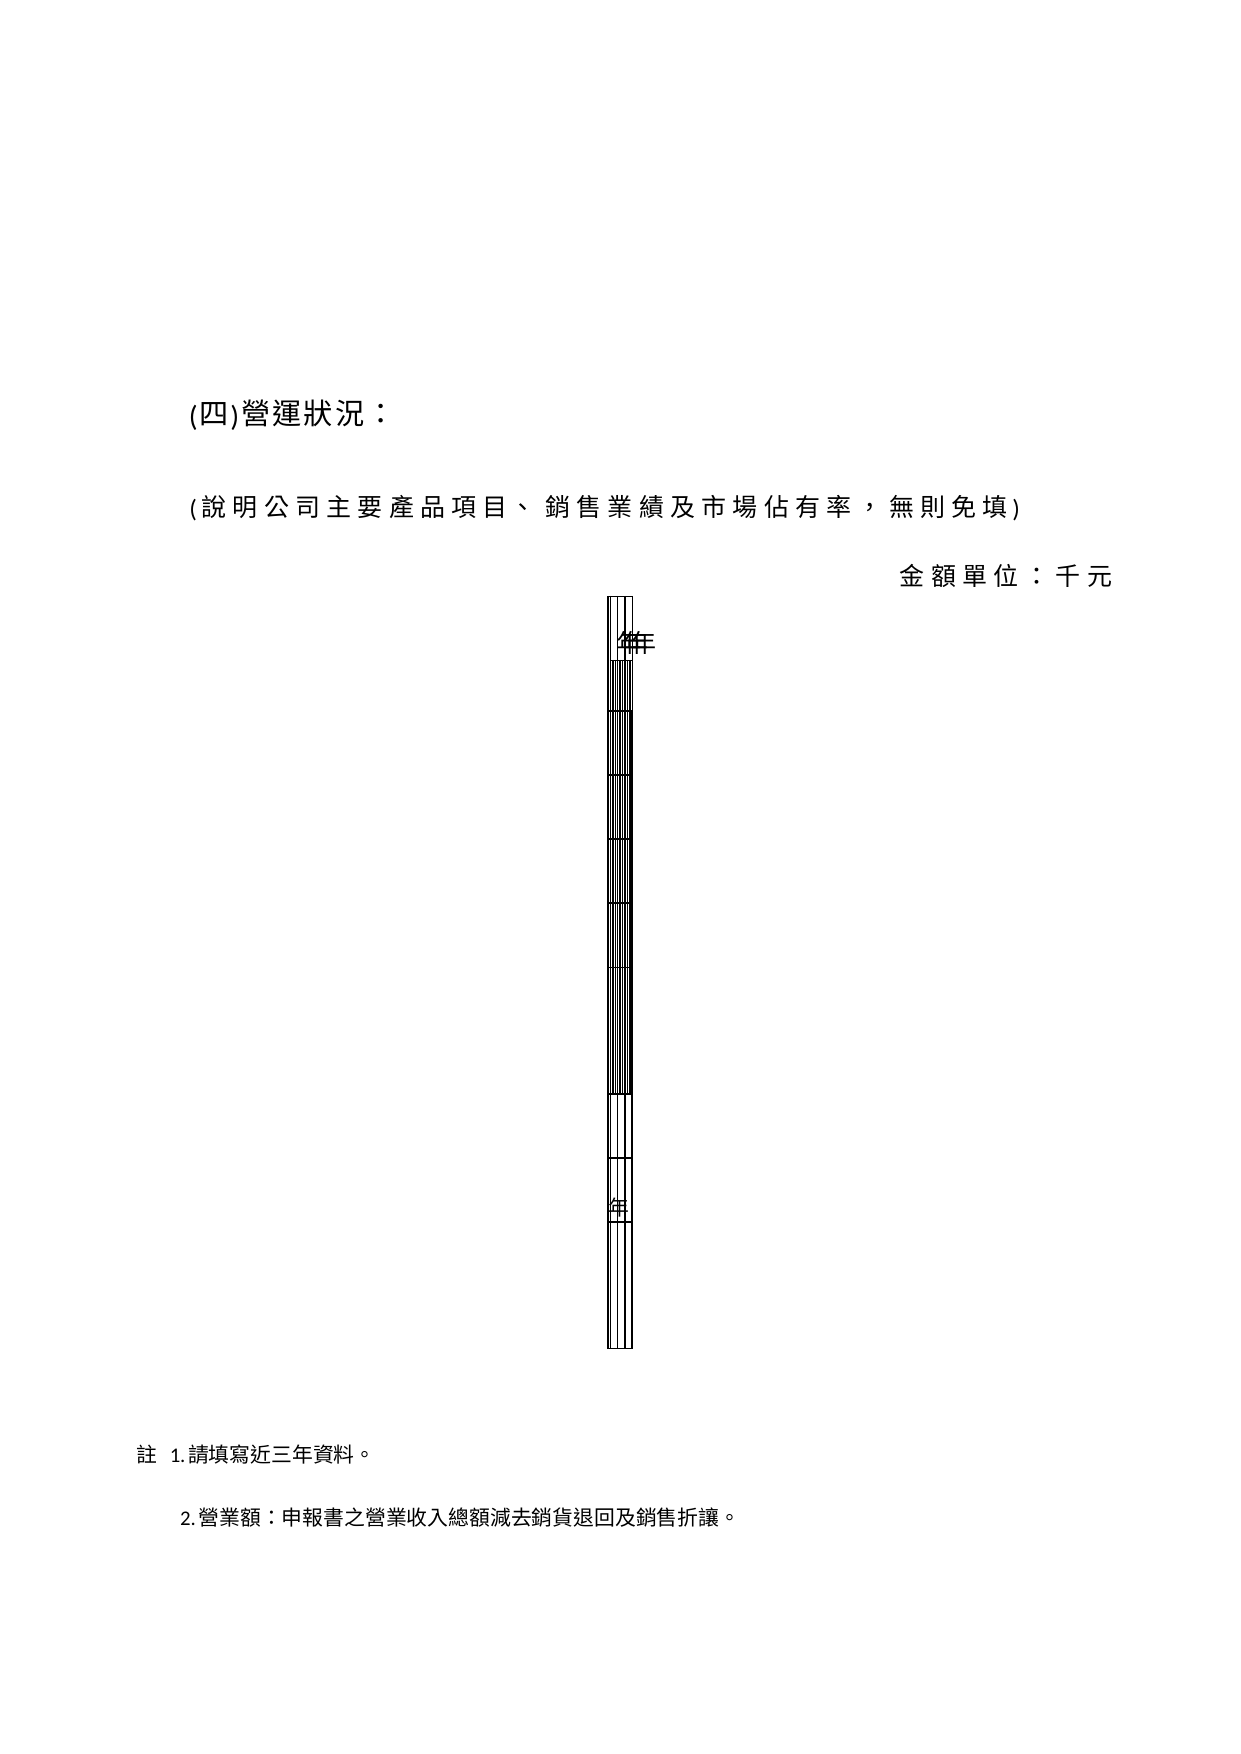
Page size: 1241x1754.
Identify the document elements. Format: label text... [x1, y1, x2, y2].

table_cell [611, 1212, 617, 1221]
table_cell [618, 1212, 624, 1221]
table_header 年 [611, 597, 617, 660]
table_cell [618, 1095, 624, 1157]
table_cell [611, 1095, 617, 1157]
table_cell [626, 1223, 631, 1348]
text (四)營運狀況： [180, 371, 1125, 433]
text 2.營業額：申報書之營業收入總額減去銷貨退回及銷售折讓。 [171, 1474, 1152, 1537]
text (說明公司主要產品項目、銷售業績及市場佔有率，無則免填) [180, 461, 1075, 524]
table_header 年 [618, 648, 624, 660]
table_cell [611, 1223, 617, 1348]
table_header 年 [618, 636, 624, 646]
table_cell [611, 1202, 617, 1210]
table_cell [618, 1159, 624, 1200]
table_header 年 [618, 597, 624, 638]
table_header 年 [626, 597, 632, 634]
table_cell [626, 1095, 631, 1157]
text 註 1.請填寫近三年資料。 [134, 1412, 1125, 1474]
table_cell [626, 1159, 631, 1221]
table_cell [611, 1159, 617, 1202]
table_header 年 [626, 648, 632, 660]
table_cell [618, 1223, 624, 1348]
text 金額單位：千元 [115, 533, 1115, 596]
